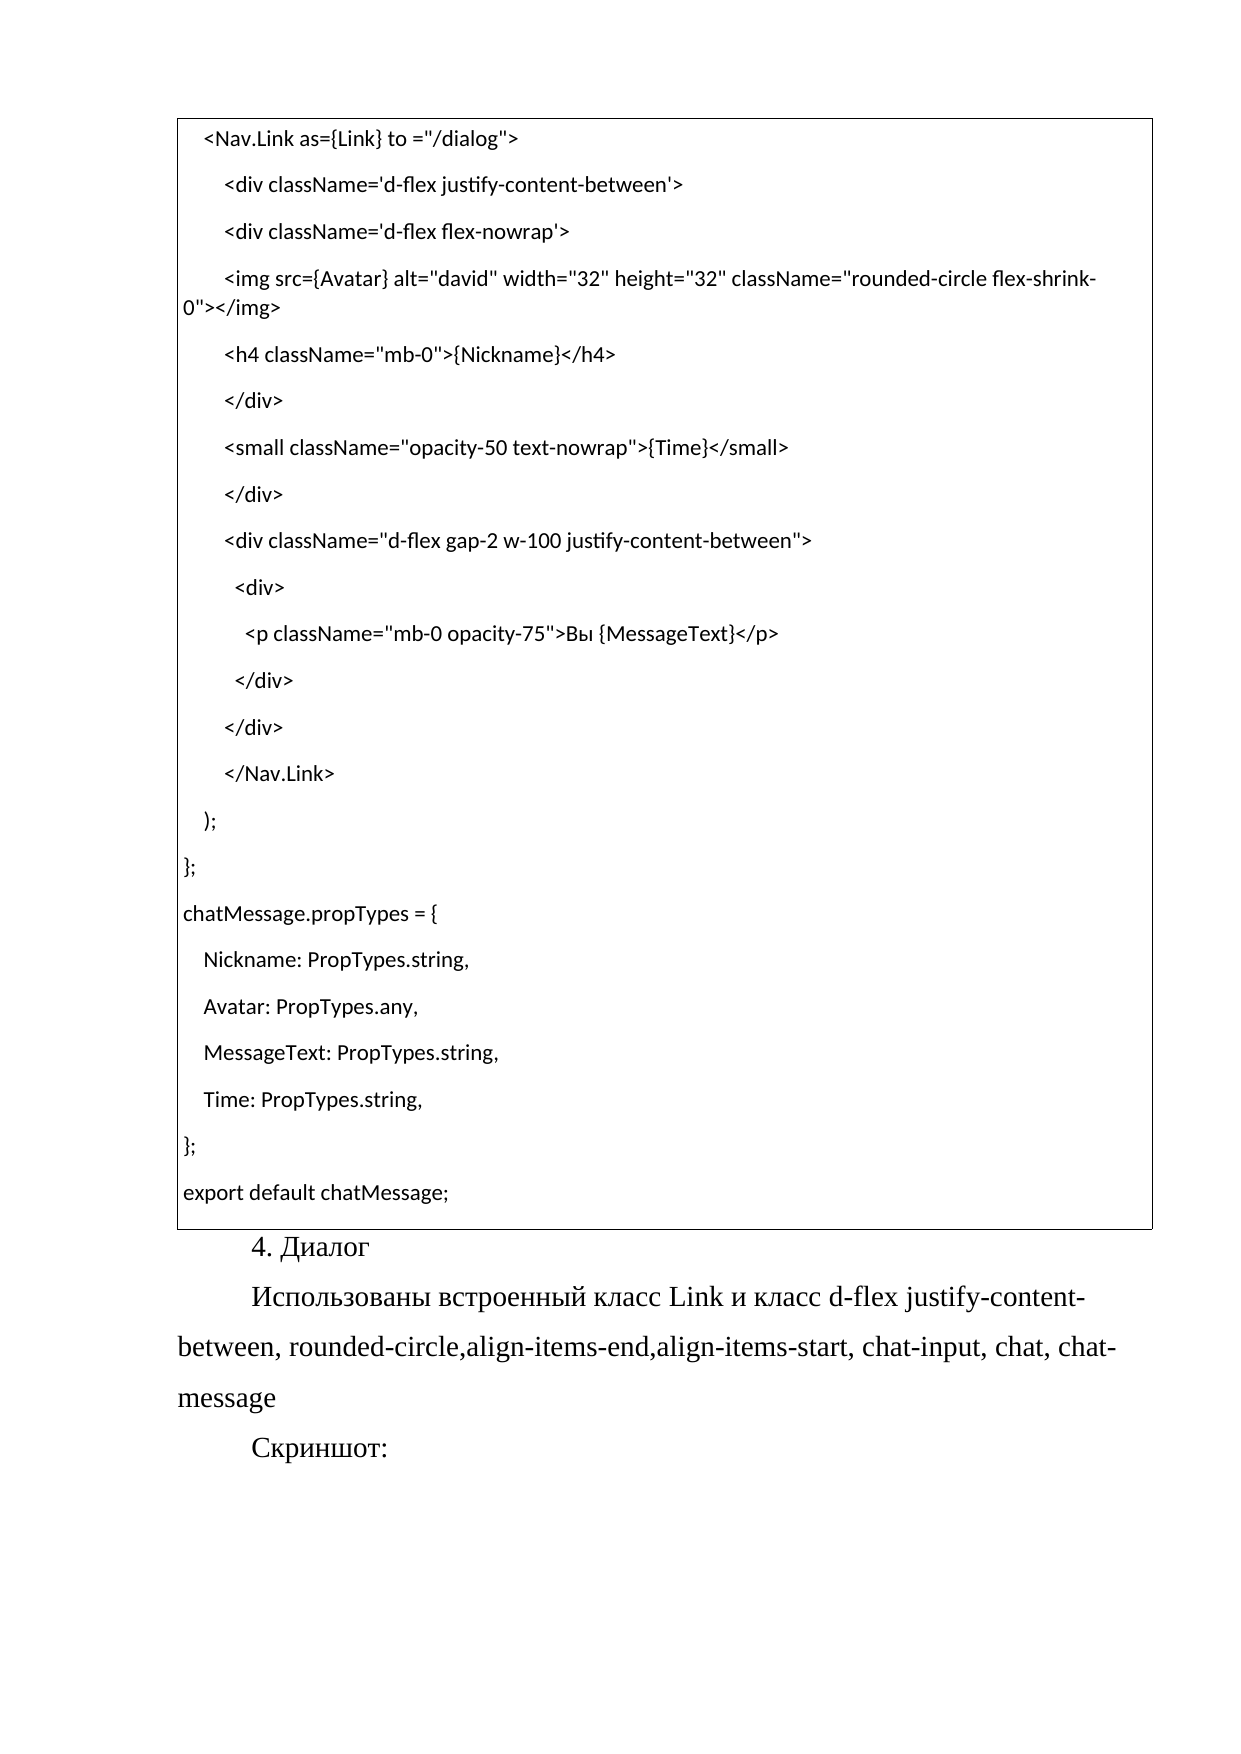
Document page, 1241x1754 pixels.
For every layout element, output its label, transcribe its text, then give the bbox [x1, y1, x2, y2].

text Использованы встроенный класс Link и класс d-flex justify-content-between, rounded-circle,align-items-end,align-items-start, chat-input, chat, chat-message [177, 1279, 1152, 1413]
text 4. Диалог [177, 1230, 1152, 1262]
table_header <Nav.Link as={Link} to ="/dialog"> <div className='d-flex justify-content-between'> <div className='d-flex flex-nowrap'> <img src={Avatar} alt="david" width="32" height="32" className="rounded-circle flex-shrink-0"></img> <h4 className="mb-0">{Nickname}</h4> </div> <small className="opacity-50 text-nowrap">{Time}</small> </div> <div className="d-flex gap-2 w-100 justify-content-between"> <div> <p className="mb-0 opacity-75">Вы {MessageText}</p> </div> </div> </Nav.Link> ); }; chatMessage.propTypes = { Nickname: PropTypes.string, Avatar: PropTypes.any, MessageText: PropTypes.string, Time: PropTypes.string, }; export default chatMessage; [178, 119, 1152, 1229]
text Скриншот: [177, 1430, 1152, 1463]
